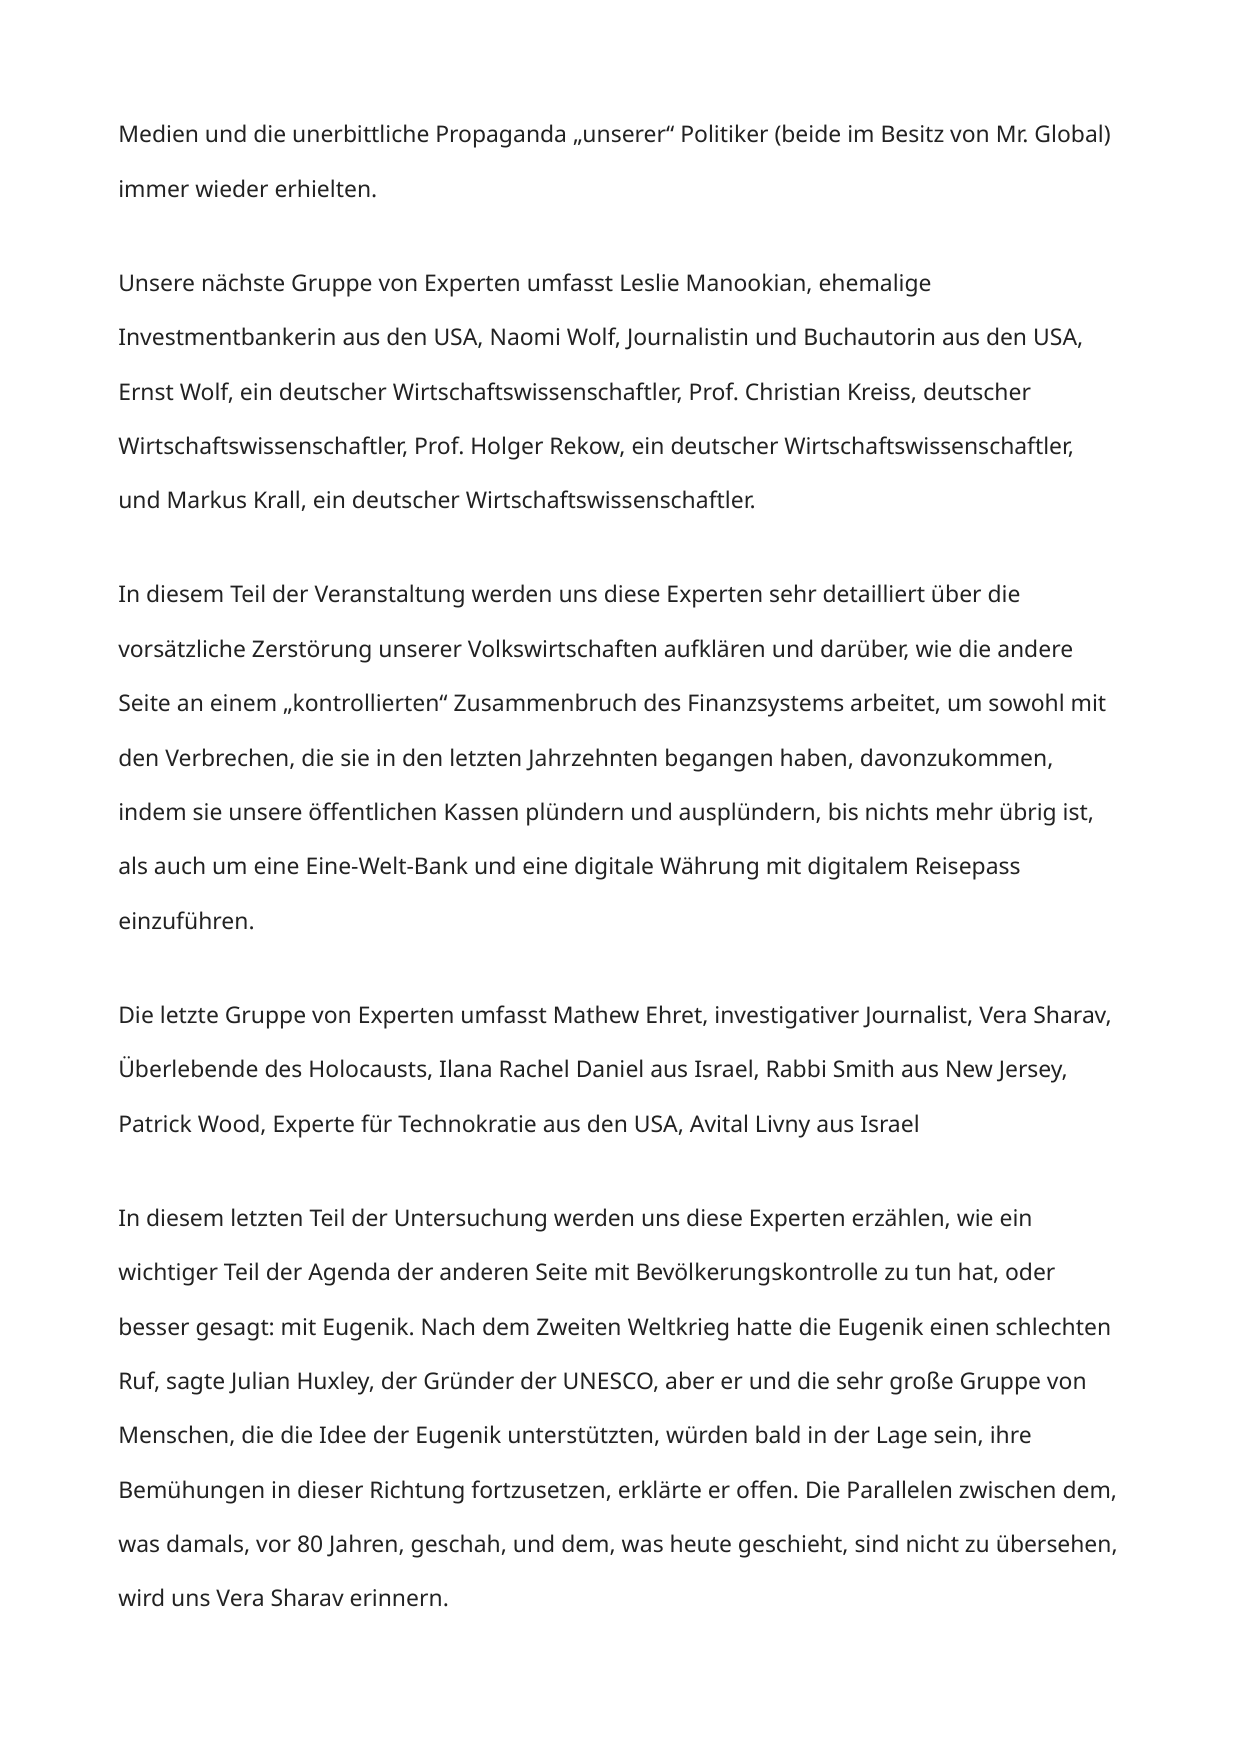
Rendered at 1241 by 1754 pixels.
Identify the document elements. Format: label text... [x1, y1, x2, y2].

text In diesem Teil der Veranstaltung werden uns diese Experten sehr detailliert über die vorsätzliche Zerstörung unserer Volkswirtschaften aufklären und darüber, wie die andere Seite an einem „kontrollierten“ Zusammenbruch des Finanzsystems arbeitet, um sowohl mit den Verbrechen, die sie in den letzten Jahrzehnten begangen haben, davonzukommen, indem sie unsere öffentlichen Kassen plündern und ausplündern, bis nichts mehr übrig ist, als auch um eine Eine-Welt-Bank und eine digitale Währung mit digitalem Reisepass einzuführen. [118, 578, 1122, 936]
text In diesem letzten Teil der Untersuchung werden uns diese Experten erzählen, wie ein wichtiger Teil der Agenda der anderen Seite mit Bevölkerungskontrolle zu tun hat, oder besser gesagt: mit Eugenik. Nach dem Zweiten Weltkrieg hatte die Eugenik einen schlechten Ruf, sagte Julian Huxley, der Gründer der UNESCO, aber er und die sehr große Gruppe von Menschen, die die Idee der Eugenik unterstützten, würden bald in der Lage sein, ihre Bemühungen in dieser Richtung fortzusetzen, erklärte er offen. Die Parallelen zwischen dem, was damals, vor 80 Jahren, geschah, und dem, was heute geschieht, sind nicht zu übersehen, wird uns Vera Sharav erinnern. [118, 1202, 1122, 1613]
text Die letzte Gruppe von Experten umfasst Mathew Ehret, investigativer Journalist, Vera Sharav, Überlebende des Holocausts, Ilana Rachel Daniel aus Israel, Rabbi Smith aus New Jersey, Patrick Wood, Experte für Technokratie aus den USA, Avital Livny aus Israel [118, 999, 1122, 1139]
text Unsere nächste Gruppe von Experten umfasst Leslie Manookian, ehemalige Investmentbankerin aus den USA, Naomi Wolf, Journalistin und Buchautorin aus den USA, Ernst Wolf, ein deutscher Wirtschaftswissenschaftler, Prof. Christian Kreiss, deutscher Wirtschaftswissenschaftler, Prof. Holger Rekow, ein deutscher Wirtschaftswissenschaftler, und Markus Krall, ein deutscher Wirtschaftswissenschaftler. [118, 267, 1122, 515]
text Medien und die unerbittliche Propaganda „unserer“ Politiker (beide im Besitz von Mr. Global) immer wieder erhielten. [118, 118, 1122, 204]
